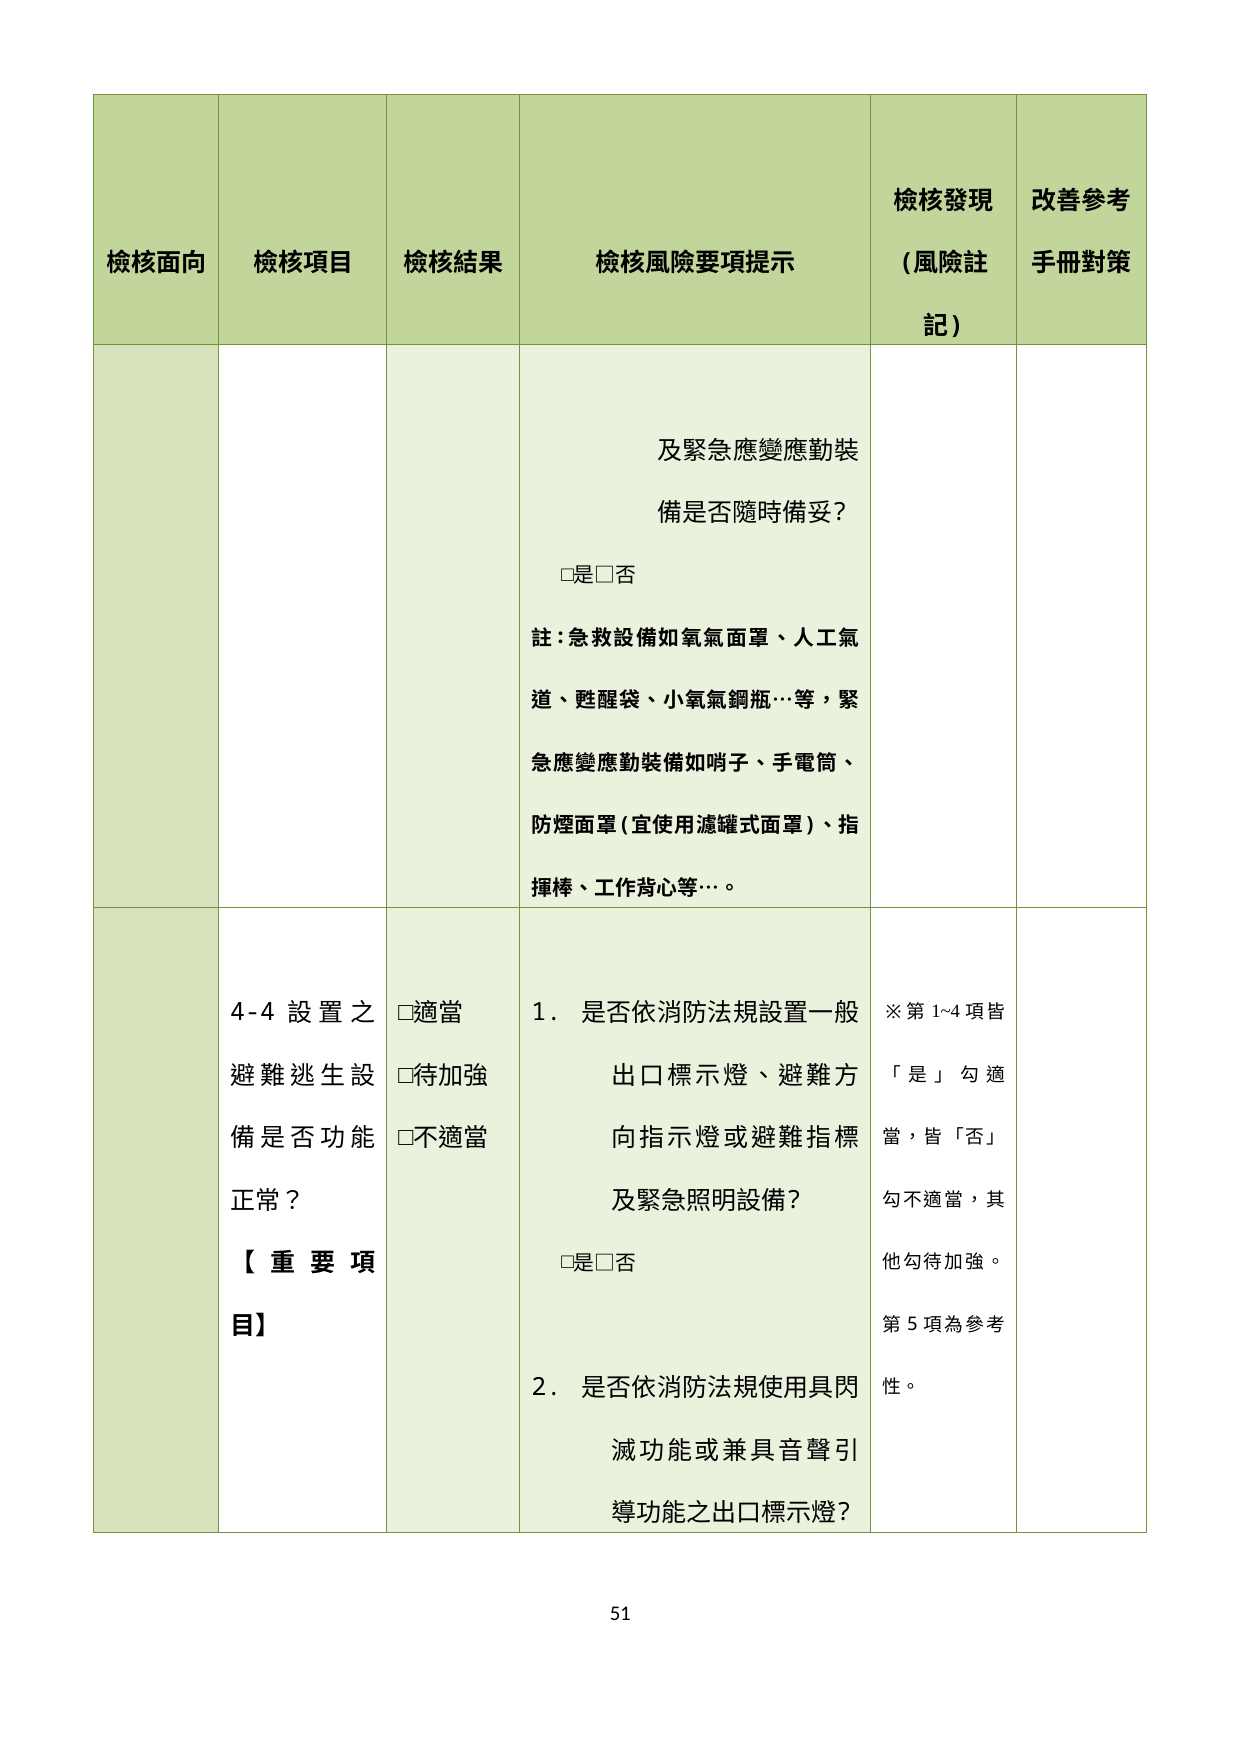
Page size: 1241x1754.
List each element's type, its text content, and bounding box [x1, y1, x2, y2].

table_header 檢核項目 [219, 95, 386, 344]
table_cell 是否依消防法規設置一般出口標示燈、避難方向指示燈或避難指標及緊急照明設備? □是□否 是否依消防法規使用具閃滅功能或兼具音聲引導功能之出口標示燈? □是□否 是否依消防法規設置救助袋等避難器具或同等功能之自走式避難梯? □是□否 指示設備、避難輔助設備及緊急照明設備是否確保常時功能正常? □是□否 ※註：依消防法規，長照機構每半年需進行消防設備檢修申報1次。為降低設備失效風險、提高安全保障，建議機構自主性提高檢查頻率(每半年改為每季或每月)或採用具有自動設定定時巡檢功能之消防監控盤或裝置。 是否增設避難引導動態指示設備? □是□否 註:如在踢腳板處安裝LED光流式指示設備。 [520, 908, 870, 1532]
table_cell [1017, 345, 1146, 907]
table_cell [1017, 908, 1146, 1532]
table_cell 4-4設置之避難逃生設備是否功能正常？ 【重要項目】 [219, 908, 386, 1532]
table_cell [387, 345, 519, 907]
table_header 檢核風險要項提示 [520, 95, 870, 344]
table_cell [94, 345, 218, 907]
table_cell 及緊急應變應勤裝備是否隨時備妥? □是□否 註:急救設備如氧氣面罩、人工氣道、甦醒袋、小氧氣鋼瓶…等，緊急應變應勤裝備如哨子、手電筒、防煙面罩(宜使用濾罐式面罩)、指揮棒、工作背心等…。 [520, 345, 870, 907]
table_cell [219, 345, 386, 907]
table_header 檢核發現(風險註記) [871, 95, 1016, 344]
table_cell [871, 345, 1016, 907]
table_header 檢核結果 [387, 95, 519, 344]
table_cell ※第1~4項皆「是」勾適當，皆「否」勾不適當，其他勾待加強。第5項為參考性。 [871, 908, 1016, 1532]
table_header 檢核面向 [94, 95, 218, 344]
table_cell □適當 □待加強 □不適當 [387, 908, 519, 1532]
table_header 改善參考手冊對策 [1017, 95, 1146, 344]
table_cell [94, 908, 218, 1532]
